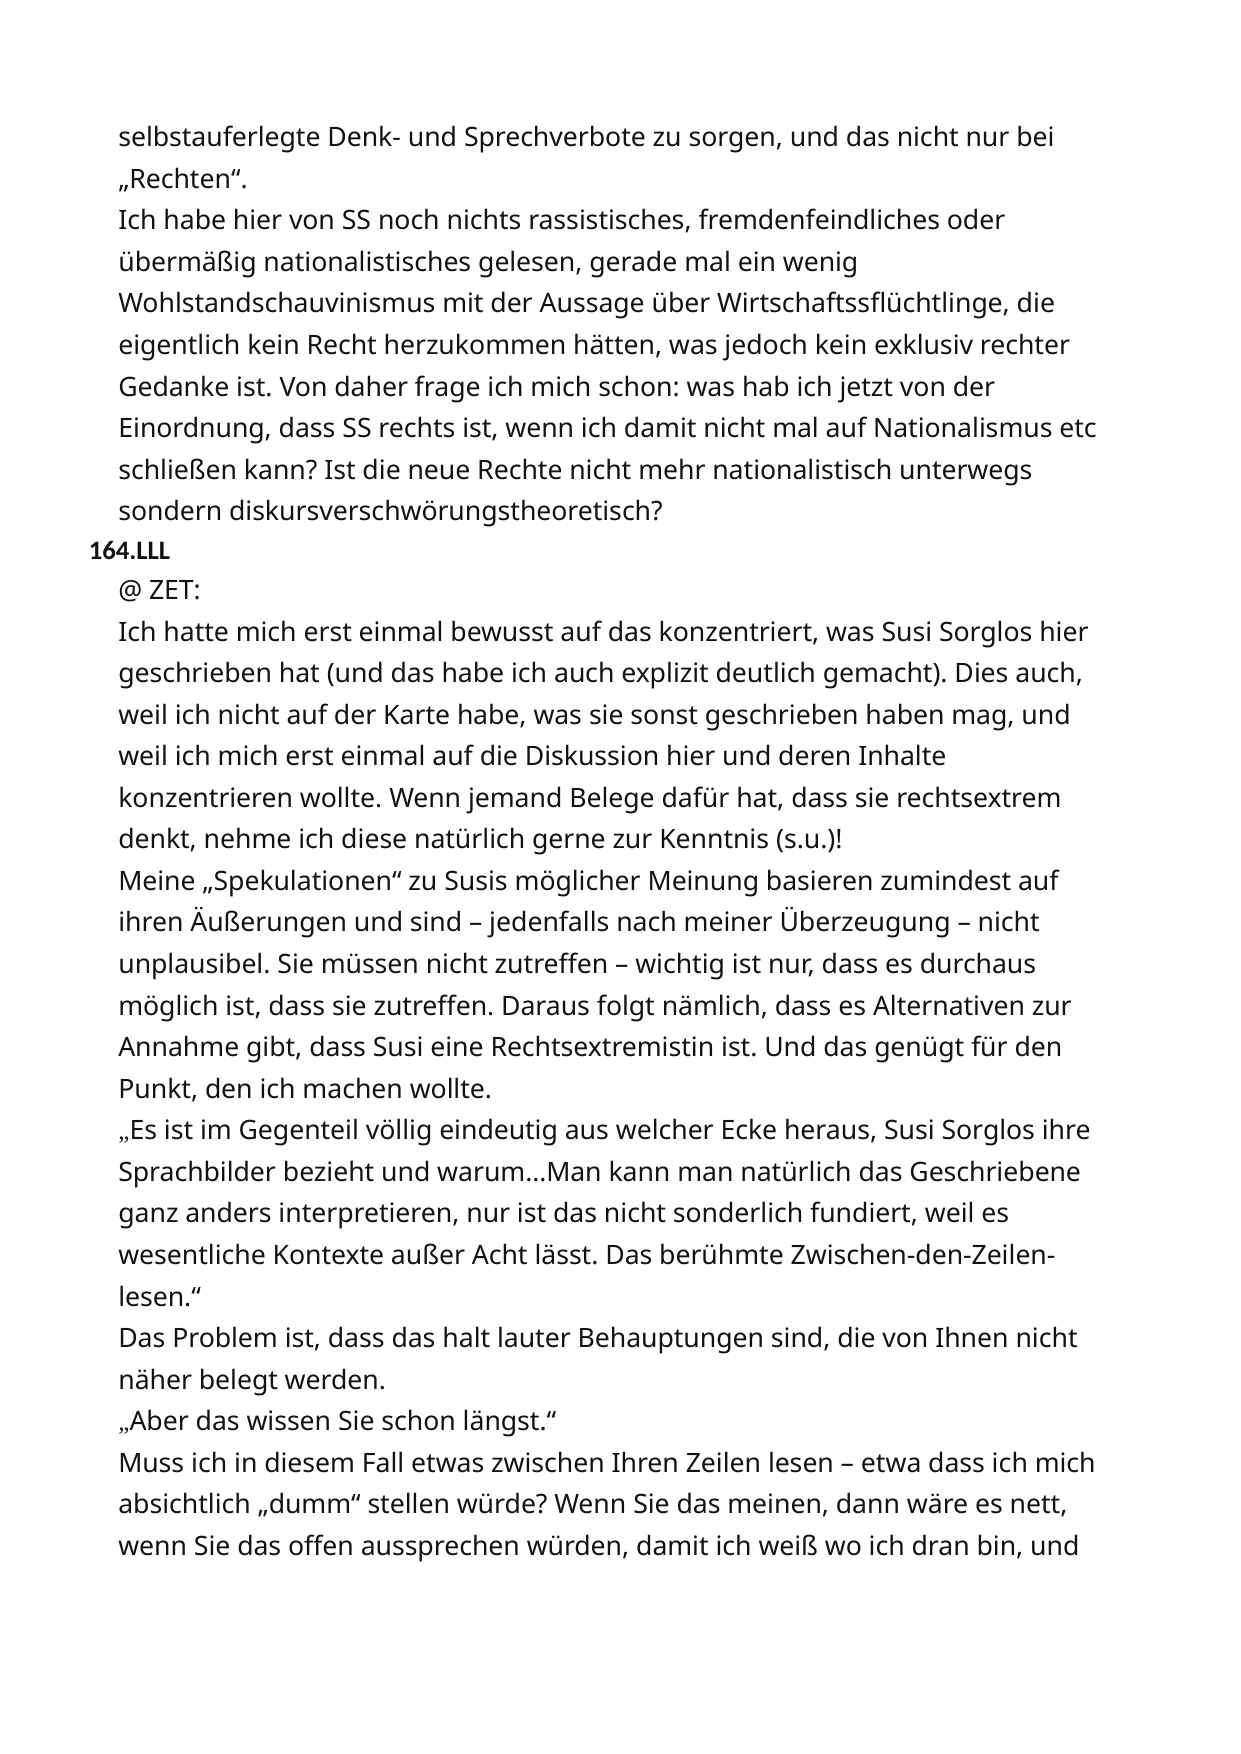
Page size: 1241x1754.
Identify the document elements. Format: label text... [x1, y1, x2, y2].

list Ich hatte mich erst einmal bewusst auf das konzentriert, was Susi Sorglos hier geschrieben hat (und das habe ich auch explizit deutlich gemacht). Dies auch, weil ich nicht auf der Karte habe, was sie sonst geschrieben haben mag, und weil ich mich erst einmal auf die Diskussion hier und deren Inhalte konzentrieren wollte. Wenn jemand Belege dafür hat, dass sie rechtsextrem denkt, nehme ich diese natürlich gerne zur Kenntnis (s.u.)! [118, 612, 1122, 856]
list Ich habe hier von SS noch nichts rassistisches, fremdenfeindliches oder übermäßig nationalistisches gelesen, gerade mal ein wenig Wohlstandschauvinismus mit der Aussage über Wirtschaftssflüchtlinge, die eigentlich kein Recht herzukommen hätten, was jedoch kein exklusiv rechter Gedanke ist. Von daher frage ich mich schon: was hab ich jetzt von der Einordnung, dass SS rechts ist, wenn ich damit nicht mal auf Nationalismus etc schließen kann? Ist die neue Rechte nicht mehr nationalistisch unterwegs sondern diskursverschwörungstheoretisch? [118, 201, 1122, 528]
list Das Problem ist, dass das halt lauter Behauptungen sind, die von Ihnen nicht näher belegt werden. [118, 1319, 1122, 1397]
list Meine „Spekulationen“ zu Susis möglicher Meinung basieren zumindest auf ihren Äußerungen und sind – jedenfalls nach meiner Überzeugung – nicht unplausibel. Sie müssen nicht zutreffen – wichtig ist nur, dass es durchaus möglich ist, dass sie zutreffen. Daraus folgt nämlich, dass es Alternativen zur Annahme gibt, dass Susi eine Rechtsextremistin ist. Und das genügt für den Punkt, den ich machen wollte. [118, 862, 1122, 1106]
list „Aber das wissen Sie schon längst.“ [118, 1402, 1122, 1438]
list LLL [118, 534, 1122, 566]
list selbstauferlegte Denk- und Sprechverbote zu sorgen, und das nicht nur bei „Rechten“. [118, 118, 1122, 196]
list „Es ist im Gegenteil völlig eindeutig aus welcher Ecke heraus, Susi Sorglos ihre Sprachbilder bezieht und warum…Man kann man natürlich das Geschriebene ganz anders interpretieren, nur ist das nicht sonderlich fundiert, weil es wesentliche Kontexte außer Acht lässt. Das berühmte Zwischen-den-Zeilen-lesen.“ [118, 1111, 1122, 1314]
list Muss ich in diesem Fall etwas zwischen Ihren Zeilen lesen – etwa dass ich mich absichtlich „dumm“ stellen würde? Wenn Sie das meinen, dann wäre es nett, wenn Sie das offen aussprechen würden, damit ich weiß wo ich dran bin, und [118, 1444, 1122, 1563]
list @ ZET: [118, 571, 1122, 607]
